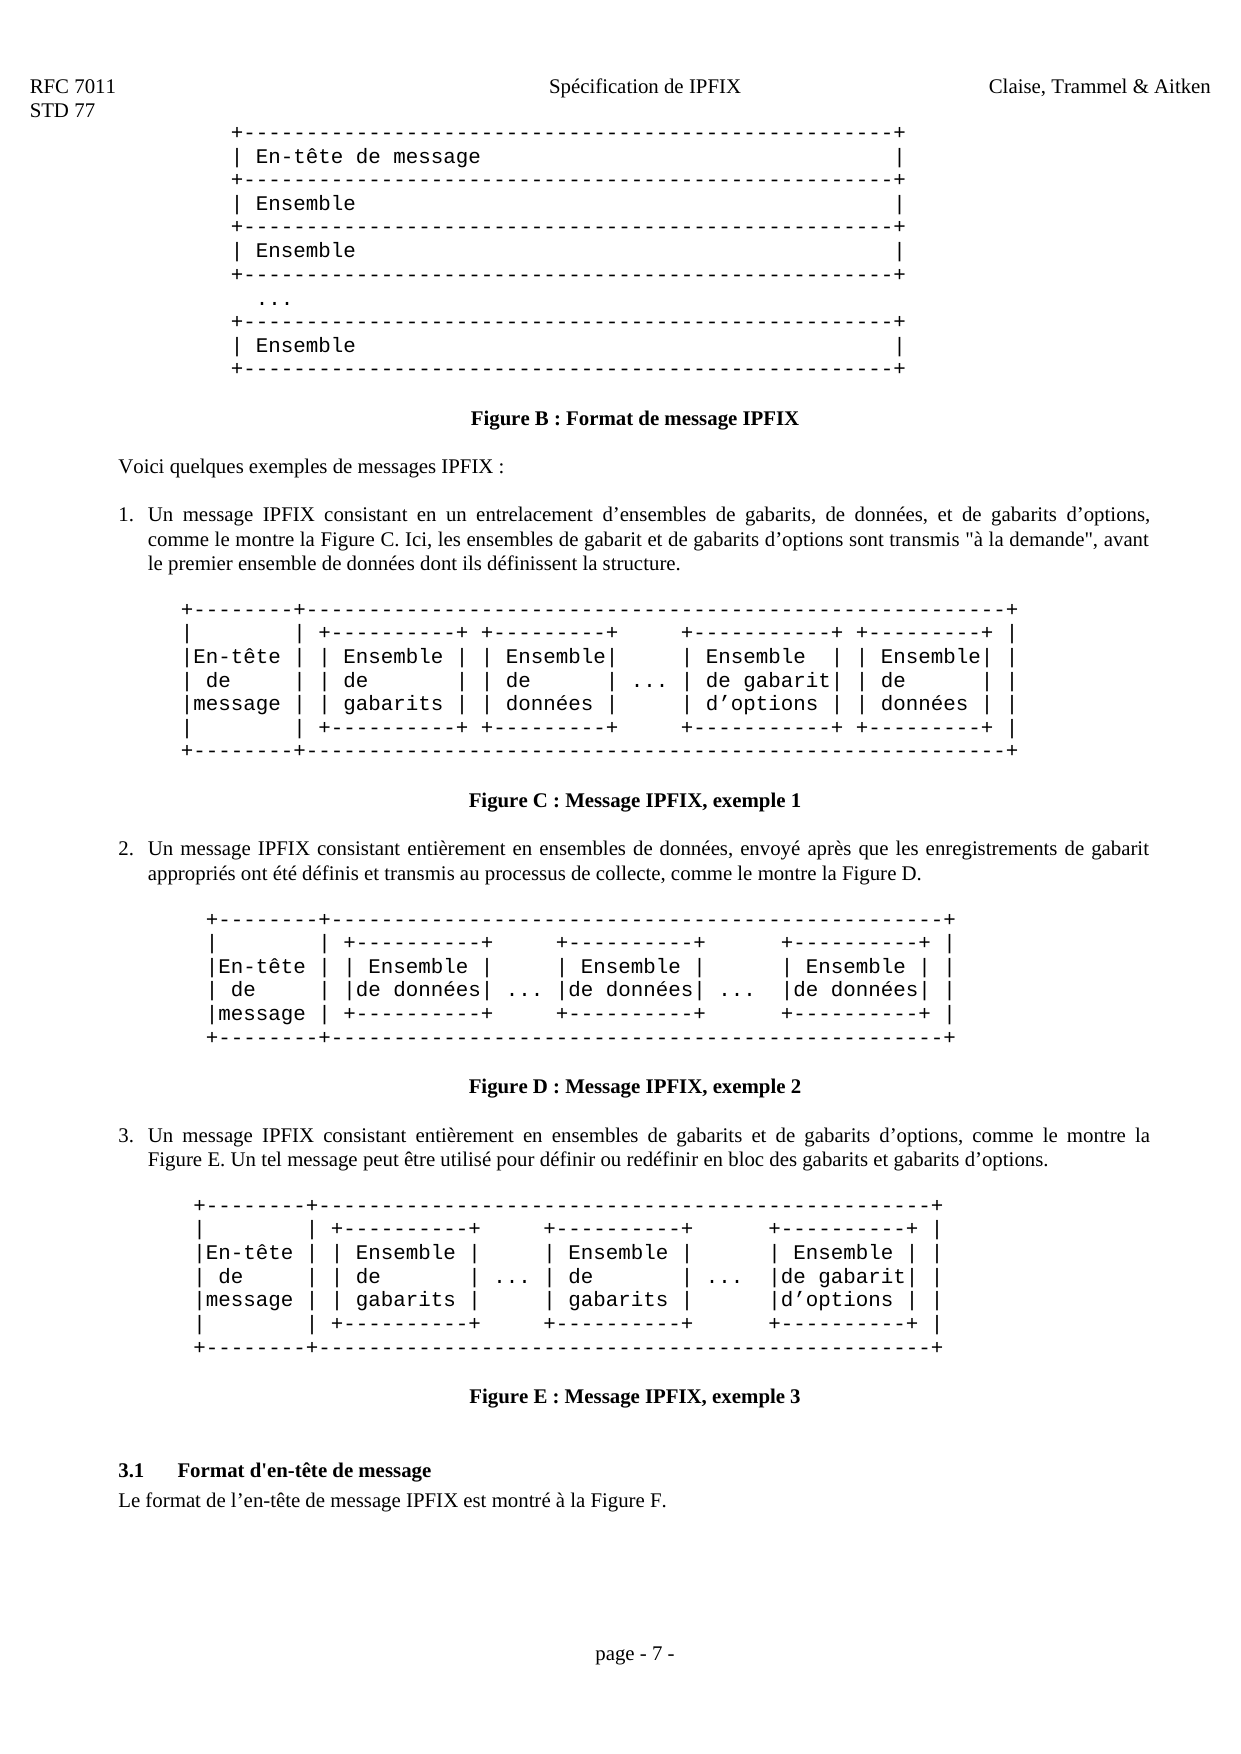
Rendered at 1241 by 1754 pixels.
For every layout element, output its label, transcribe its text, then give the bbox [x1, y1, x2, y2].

text |En-tête | | Ensemble | | Ensemble | | Ensemble | | [118, 956, 1152, 979]
text | | +----------+ +----------+ +----------+ | [118, 932, 1152, 956]
text 3. Un message IPFIX consistant entièrement en ensembles de gabarits et de gabarits d’options, comme le montre la Figure E. Un tel message peut être utilisé pour définir ou redéfinir en bloc des gabarits et gabarits d’options. [118, 1123, 1152, 1171]
subtitle Figure B : Format de message IPFIX [118, 406, 1152, 430]
text +--------+-------------------------------------------------+ [118, 908, 1152, 932]
text ... [118, 287, 1152, 311]
text +----------------------------------------------------+ [118, 217, 1152, 240]
subtitle Figure D : Message IPFIX, exemple 2 [118, 1074, 1152, 1098]
text +--------+-------------------------------------------------+ [118, 1337, 1152, 1360]
text +--------+--------------------------------------------------------+ [118, 599, 1152, 622]
text +----------------------------------------------------+ [118, 264, 1152, 287]
text +----------------------------------------------------+ [118, 122, 1152, 146]
text +----------------------------------------------------+ [118, 311, 1152, 335]
text +----------------------------------------------------+ [118, 358, 1152, 382]
text +----------------------------------------------------+ [118, 169, 1152, 193]
text +--------+-------------------------------------------------+ [118, 1027, 1152, 1050]
text +--------+-------------------------------------------------+ [118, 1195, 1152, 1218]
text | Ensemble | [118, 240, 1152, 264]
text | de | | de | ... | de | ... |de gabarit| | [118, 1266, 1152, 1289]
subtitle 3.1 Format d'en-tête de message [118, 1457, 1152, 1482]
text 2. Un message IPFIX consistant entièrement en ensembles de données, envoyé après que les enregistrements de gabarit appropriés ont été définis et transmis au processus de collecte, comme le montre la Figure D. [118, 836, 1152, 884]
text |En-tête | | Ensemble | | Ensemble| | Ensemble | | Ensemble| | [118, 646, 1152, 669]
text |message | | gabarits | | gabarits | |d’options | | [118, 1289, 1152, 1313]
text | | +----------+ +----------+ +----------+ | [118, 1218, 1152, 1242]
text | Ensemble | [118, 335, 1152, 358]
text Voici quelques exemples de messages IPFIX : [118, 454, 1152, 478]
text | | +----------+ +---------+ +-----------+ +---------+ | [118, 717, 1152, 741]
subtitle Figure E : Message IPFIX, exemple 3 [118, 1384, 1152, 1408]
text | Ensemble | [118, 193, 1152, 217]
text +--------+--------------------------------------------------------+ [118, 741, 1152, 764]
text | En-tête de message | [118, 146, 1152, 169]
text | | +----------+ +----------+ +----------+ | [118, 1313, 1152, 1337]
text Le format de l’en-tête de message IPFIX est montré à la Figure F. [118, 1488, 1152, 1512]
subtitle Figure C : Message IPFIX, exemple 1 [118, 788, 1152, 812]
text 1. Un message IPFIX consistant en un entrelacement d’ensembles de gabarits, de données, et de gabarits d’options, comme le montre la Figure C. Ici, les ensembles de gabarit et de gabarits d’options sont transmis "à la demande", avant le premier ensemble de données dont ils définissent la structure. [118, 502, 1152, 574]
text |message | +----------+ +----------+ +----------+ | [118, 1003, 1152, 1027]
text | de | |de données| ... |de données| ... |de données| | [118, 979, 1152, 1003]
text | | +----------+ +---------+ +-----------+ +---------+ | [118, 622, 1152, 646]
text |En-tête | | Ensemble | | Ensemble | | Ensemble | | [118, 1242, 1152, 1266]
text | de | | de | | de | ... | de gabarit| | de | | [118, 669, 1152, 693]
text |message | | gabarits | | données | | d’options | | données | | [118, 693, 1152, 717]
